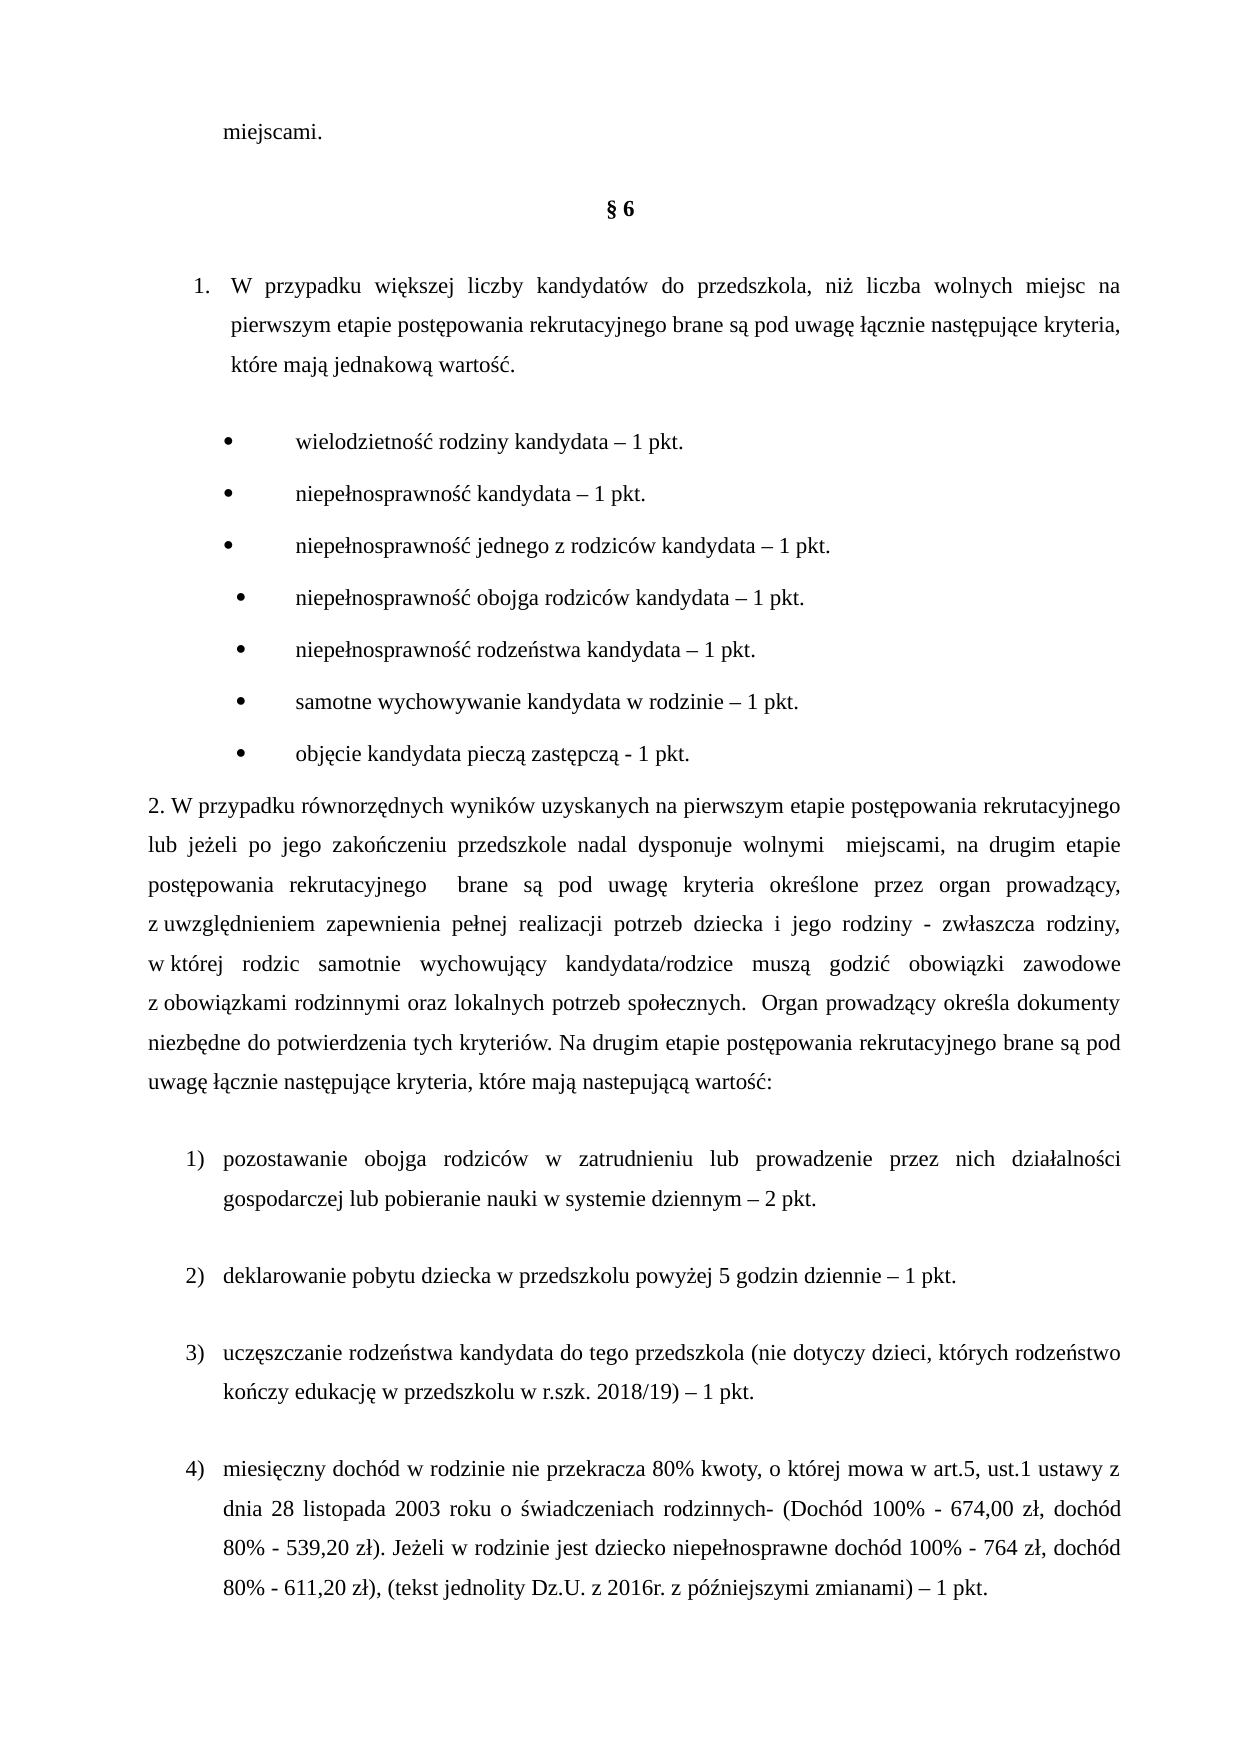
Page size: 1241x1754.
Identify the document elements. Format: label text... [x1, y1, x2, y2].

list niepełnosprawność kandydata – 1 pkt. [148, 480, 1122, 506]
list W przypadku większej liczby kandydatów do przedszkola, niż liczba wolnych miejsc na pierwszym etapie postępowania rekrutacyjnego brane są pod uwagę łącznie następujące kryteria, które mają jednakową wartość. [193, 272, 1122, 377]
list wielodzietność rodziny kandydata – 1 pkt. [148, 428, 1122, 454]
list niepełnosprawność jednego z rodziców kandydata – 1 pkt. [148, 532, 1122, 558]
list pozostawanie obojga rodziców w zatrudnieniu lub prowadzenie przez nich działalności gospodarczej lub pobieranie nauki w systemie dziennym – 2 pkt. [185, 1145, 1122, 1211]
list objęcie kandydata pieczą zastępczą - 1 pkt. [148, 740, 1122, 766]
text § 6 [118, 195, 1122, 221]
list miesięczny dochód w rodzinie nie przekracza 80% kwoty, o której mowa w art.5, ust.1 ustawy z dnia 28 listopada 2003 roku o świadczeniach rodzinnych- (Dochód 100% - 674,00 zł, dochód 80% - 539,20 zł). Jeżeli w rodzinie jest dziecko niepełnosprawne dochód 100% - 764 zł, dochód 80% - 611,20 zł), (tekst jednolity Dz.U. z 2016r. z późniejszymi zmianami) – 1 pkt. [185, 1455, 1122, 1600]
list samotne wychowywanie kandydata w rodzinie – 1 pkt. [148, 688, 1122, 714]
text 2. W przypadku równorzędnych wyników uzyskanych na pierwszym etapie postępowania rekrutacyjnego lub jeżeli po jego zakończeniu przedszkole nadal dysponuje wolnymi miejscami, na drugim etapie postępowania rekrutacyjnego brane są pod uwagę kryteria określone przez organ prowadzący, z uwzględnieniem zapewnienia pełnej realizacji potrzeb dziecka i jego rodziny - zwłaszcza rodziny, w której rodzic samotnie wychowujący kandydata/rodzice muszą godzić obowiązki zawodowe z obowiązkami rodzinnymi oraz lokalnych potrzeb społecznych. Organ prowadzący określa dokumenty niezbędne do potwierdzenia tych kryteriów. Na drugim etapie postępowania rekrutacyjnego brane są pod uwagę łącznie następujące kryteria, które mają nastepującą wartość: [148, 792, 1122, 1094]
list deklarowanie pobytu dziecka w przedszkolu powyżej 5 godzin dziennie – 1 pkt. [185, 1262, 1122, 1288]
list miejscami. [185, 118, 1122, 144]
list niepełnosprawność rodzeństwa kandydata – 1 pkt. [148, 636, 1122, 662]
list niepełnosprawność obojga rodziców kandydata – 1 pkt. [148, 584, 1122, 610]
list uczęszczanie rodzeństwa kandydata do tego przedszkola (nie dotyczy dzieci, których rodzeństwo kończy edukację w przedszkolu w r.szk. 2018/19) – 1 pkt. [185, 1339, 1122, 1404]
